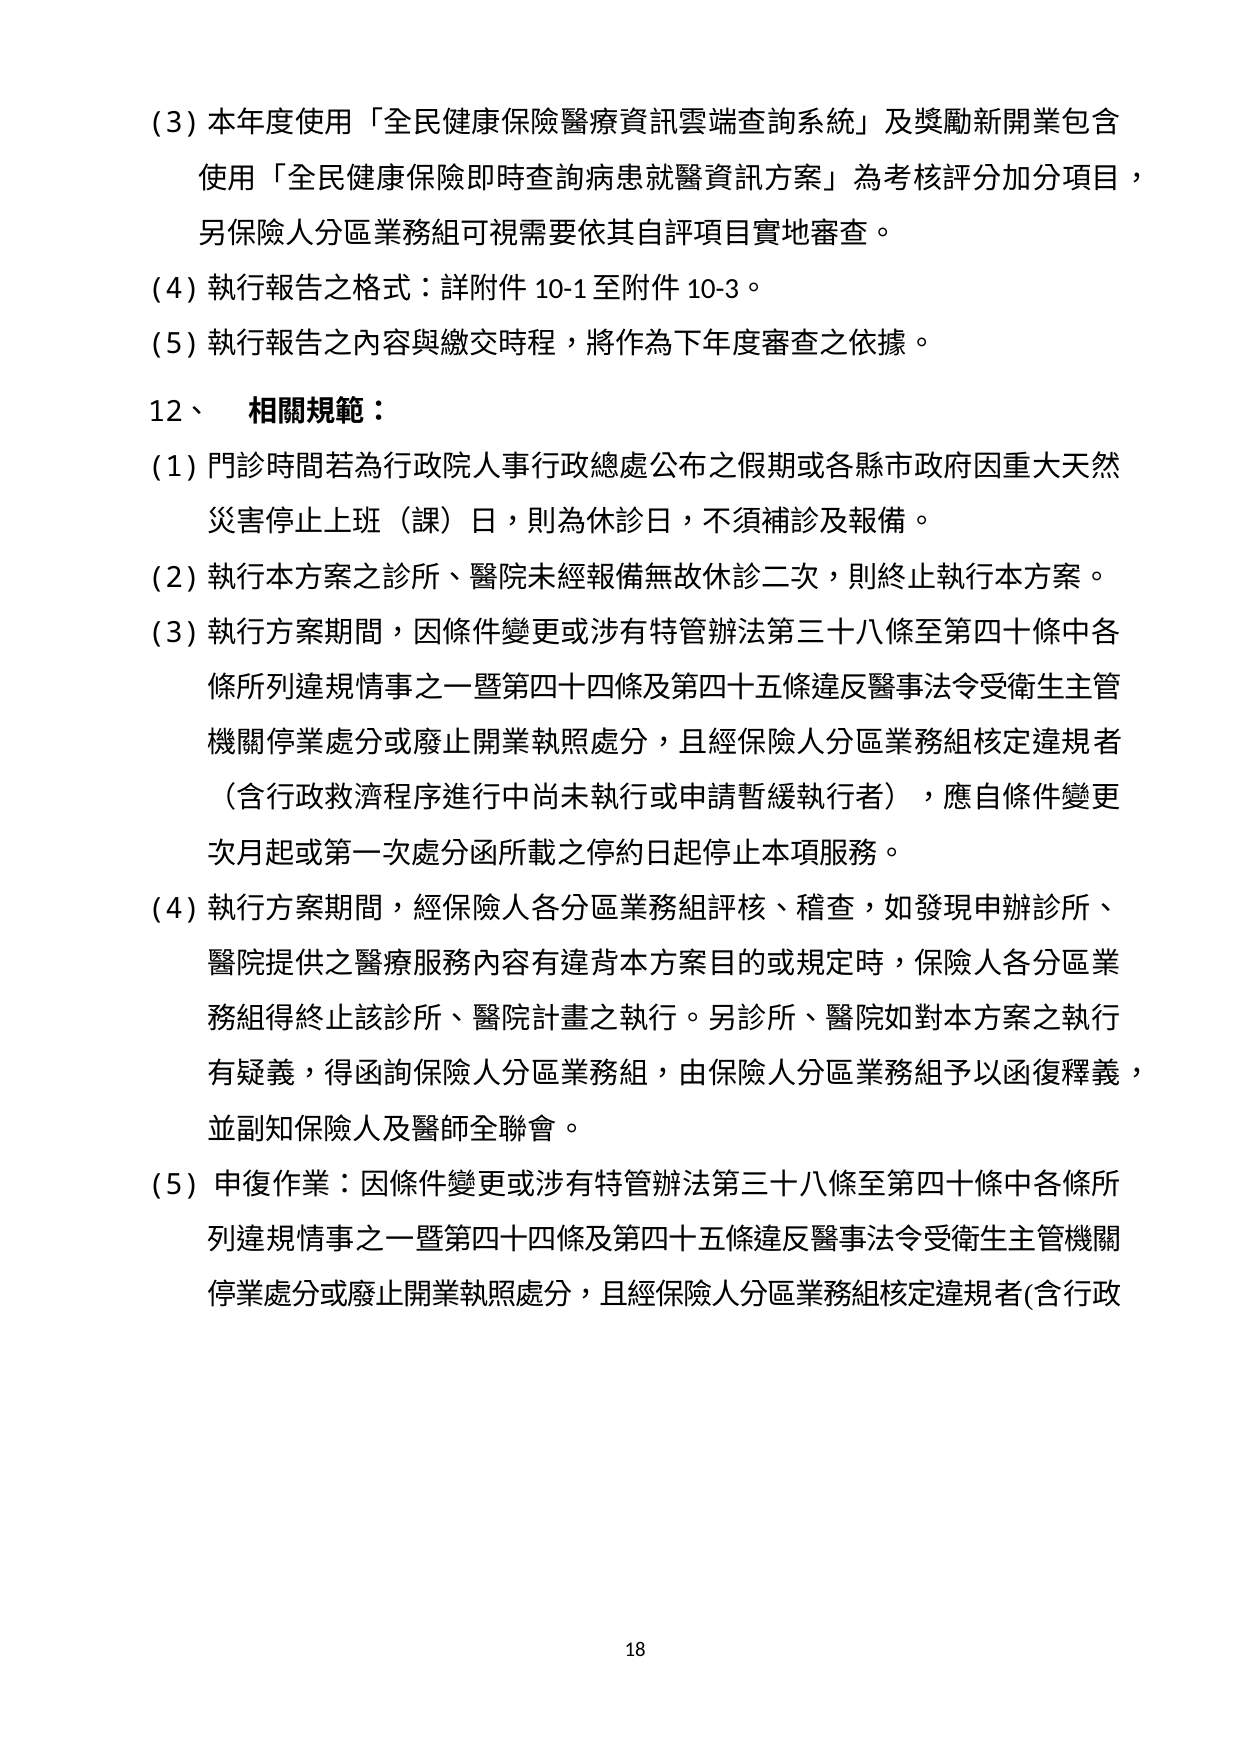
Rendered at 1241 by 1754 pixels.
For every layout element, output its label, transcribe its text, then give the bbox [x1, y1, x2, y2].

list 申復作業：因條件變更或涉有特管辦法第三十八條至第四十條中各條所列違規情事之一暨第四十四條及第四十五條違反醫事法令受衛生主管機關停業處分或廢止開業執照處分，且經保險人分區業務組核定違規者(含行政救濟程序進行中尚未執行或申請暫緩執行者)，經保險人分區業務組審核停止本項服務，診所、醫院得於收受通知後30日內，以書面申請複核，惟以一次為限。 [148, 1150, 1122, 1316]
list 執行本方案之診所、醫院未經報備無故休診二次，則終止執行本方案。 [148, 543, 1122, 598]
list 門診時間若為行政院人事行政總處公布之假期或各縣市政府因重大天然災害停止上班（課）日，則為休診日，不須補診及報備。 [148, 432, 1122, 543]
list 執行方案期間，經保險人各分區業務組評核、稽查，如發現申辦診所、醫院提供之醫療服務內容有違背本方案目的或規定時，保險人各分區業務組得終止該診所、醫院計畫之執行。另診所、醫院如對本方案之執行有疑義，得函詢保險人分區業務組，由保險人分區業務組予以函復釋義，並副知保險人及醫師全聯會。 [148, 874, 1122, 1150]
list 相關規範： [148, 377, 1122, 432]
list 執行報告之格式：詳附件10-1至附件10-3。 [148, 254, 1122, 309]
list 執行方案期間，因條件變更或涉有特管辦法第三十八條至第四十條中各條所列違規情事之一暨第四十四條及第四十五條違反醫事法令受衛生主管機關停業處分或廢止開業執照處分，且經保險人分區業務組核定違規者（含行政救濟程序進行中尚未執行或申請暫緩執行者），應自條件變更次月起或第一次處分函所載之停約日起停止本項服務。 [148, 598, 1122, 874]
list 執行報告之內容與繳交時程，將作為下年度審查之依據。 [148, 309, 1122, 365]
list 本年度使用「全民健康保險醫療資訊雲端查詢系統」及獎勵新開業包含使用「全民健康保險即時查詢病患就醫資訊方案」為考核評分加分項目，另保險人分區業務組可視需要依其自評項目實地審查。 [148, 89, 1122, 254]
